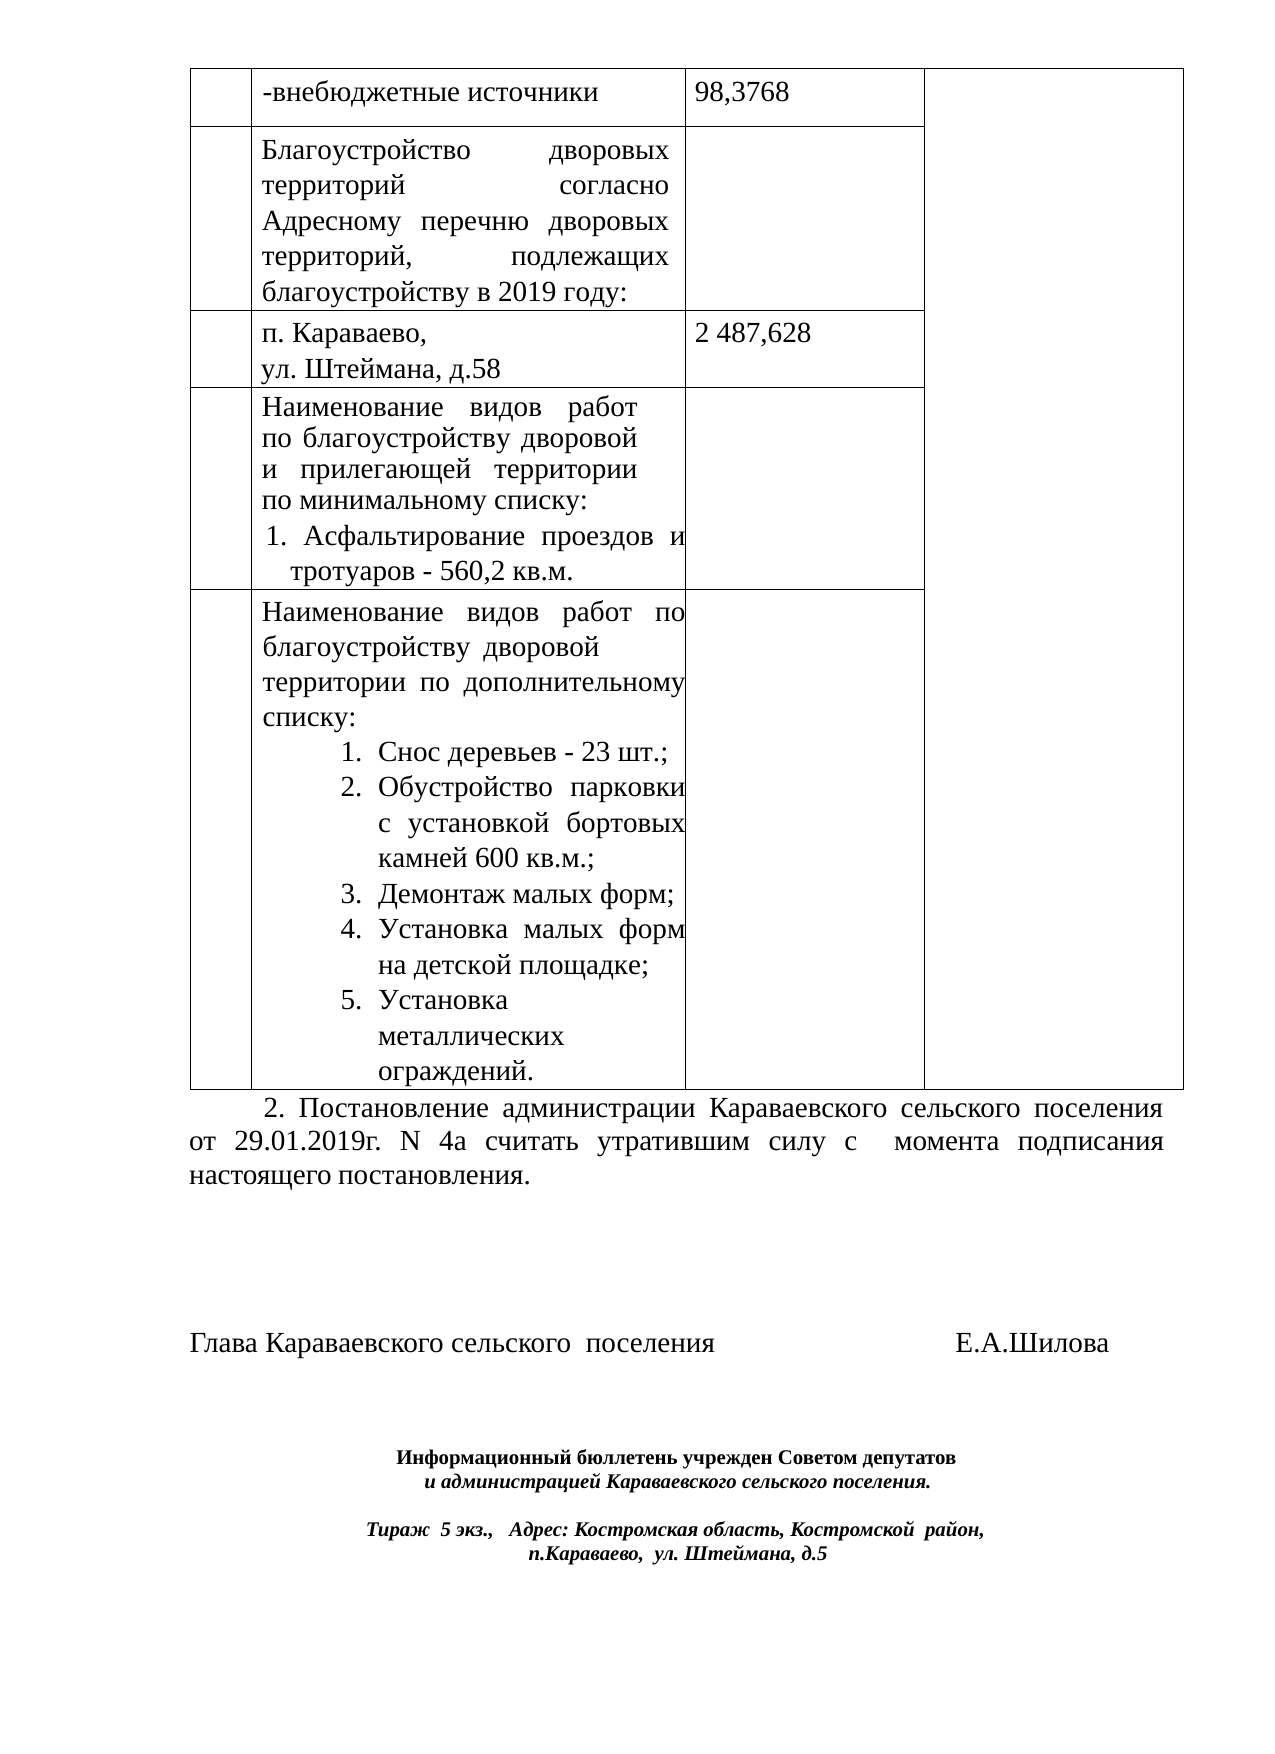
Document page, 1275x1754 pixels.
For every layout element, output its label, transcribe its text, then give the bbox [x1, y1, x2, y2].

table_cell Наименование видов работ по благоустройству дворовой и прилегающей территории по минимальному списку: 1. Асфальтирование проездов и тротуаров - 560,2 кв.м. [252, 388, 685, 589]
table_cell [191, 127, 251, 309]
table_cell [191, 590, 251, 1089]
text п.Караваево, ул. Штеймана, д.5 [187, 1541, 1165, 1565]
text 2. Постановление администрации Караваевского сельского поселения от 29.01.2019г. N 4а считать утратившим силу с момента подписания настоящего постановления. [189, 1090, 1164, 1191]
table_cell [191, 69, 251, 126]
text Информационный бюллетень учрежден Советом депутатов [187, 1444, 1165, 1469]
table_cell [925, 69, 1183, 1089]
text Тираж 5 экз., Адрес: Костромская область, Костромской район, [187, 1517, 1165, 1541]
table_cell [191, 311, 251, 386]
table_cell Наименование видов работ по благоустройству дворовой территории по дополнительному списку: Снос деревьев - 23 шт.; Обустройство парковки с установкой бортовых камней 600 кв.м.; Демонтаж малых форм; Установка малых форм на детской площадке; Установка металлических ограждений. [252, 590, 685, 1089]
table_cell [686, 127, 924, 309]
table_cell п. Караваево, ул. Штеймана, д.58 [252, 311, 685, 386]
table_cell 98,3768 [686, 69, 924, 126]
text Глава Караваевского сельского поселения Е.А.Шилова [189, 1325, 1164, 1358]
text и администрацией Караваевского сельского поселения. [187, 1469, 1165, 1493]
table_cell -внебюджетные источники [252, 69, 685, 126]
table_cell [686, 590, 924, 1089]
table_cell [686, 388, 924, 589]
table_cell 2 487,628 [686, 311, 924, 386]
table_cell Благоустройство дворовых территорий согласно Адресному перечню дворовых территорий, подлежащих благоустройству в 2019 году: [252, 127, 685, 309]
table_cell [191, 388, 251, 589]
